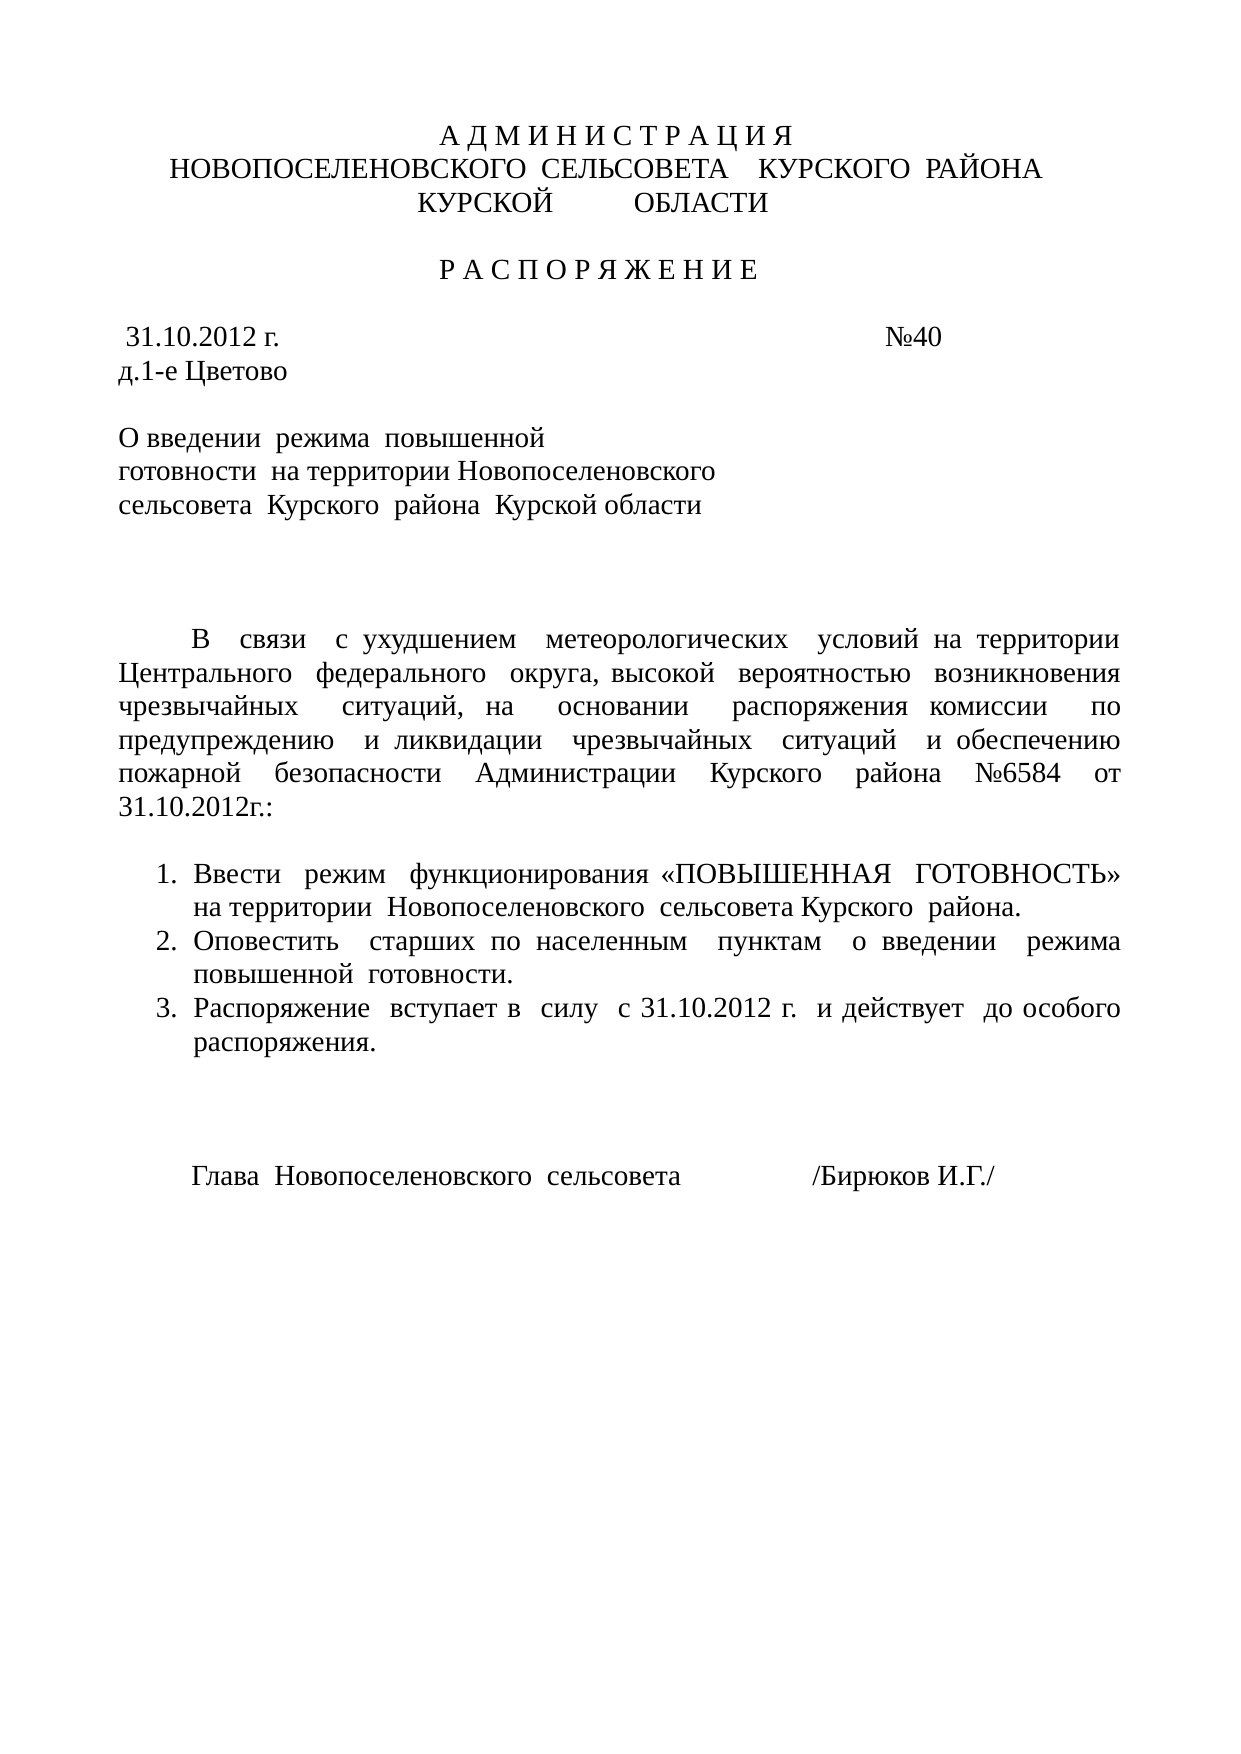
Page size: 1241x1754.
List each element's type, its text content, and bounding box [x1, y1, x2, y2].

text Р А С П О Р Я Ж Е Н И Е [118, 252, 1122, 286]
list Ввести режим функционирования «ПОВЫШЕННАЯ ГОТОВНОСТЬ» на территории Новопоселеновского сельсовета Курского района. [156, 856, 1122, 923]
text НОВОПОСЕЛЕНОВСКОГО СЕЛЬСОВЕТА КУРСКОГО РАЙОНА [118, 152, 1122, 185]
text О введении режима повышенной [118, 420, 1122, 453]
text готовности на территории Новопоселеновского [118, 453, 1122, 487]
list Оповестить старших по населенным пунктам о введении режима повышенной готовности. [156, 923, 1122, 990]
text КУРСКОЙ ОБЛАСТИ [118, 185, 1122, 219]
text сельсовета Курского района Курской области [118, 487, 1122, 521]
text А Д М И Н И С Т Р А Ц И Я [118, 118, 1122, 152]
text Глава Новопоселеновского сельсовета /Бирюков И.Г./ [118, 1158, 1122, 1191]
text 31.10.2012 г. №40 [118, 319, 1122, 353]
text В связи с ухудшением метеорологических условий на территории Центрального федерального округа, высокой вероятностью возникновения чрезвычайных ситуаций, на основании распоряжения комиссии по предупреждению и ликвидации чрезвычайных ситуаций и обеспечению пожарной безопасности Администрации Курского района №6584 от 31.10.2012г.: [118, 621, 1122, 822]
text д.1-е Цветово [118, 353, 1122, 386]
list Распоряжение вступает в силу с 31.10.2012 г. и действует до особого распоряжения. [156, 990, 1122, 1057]
